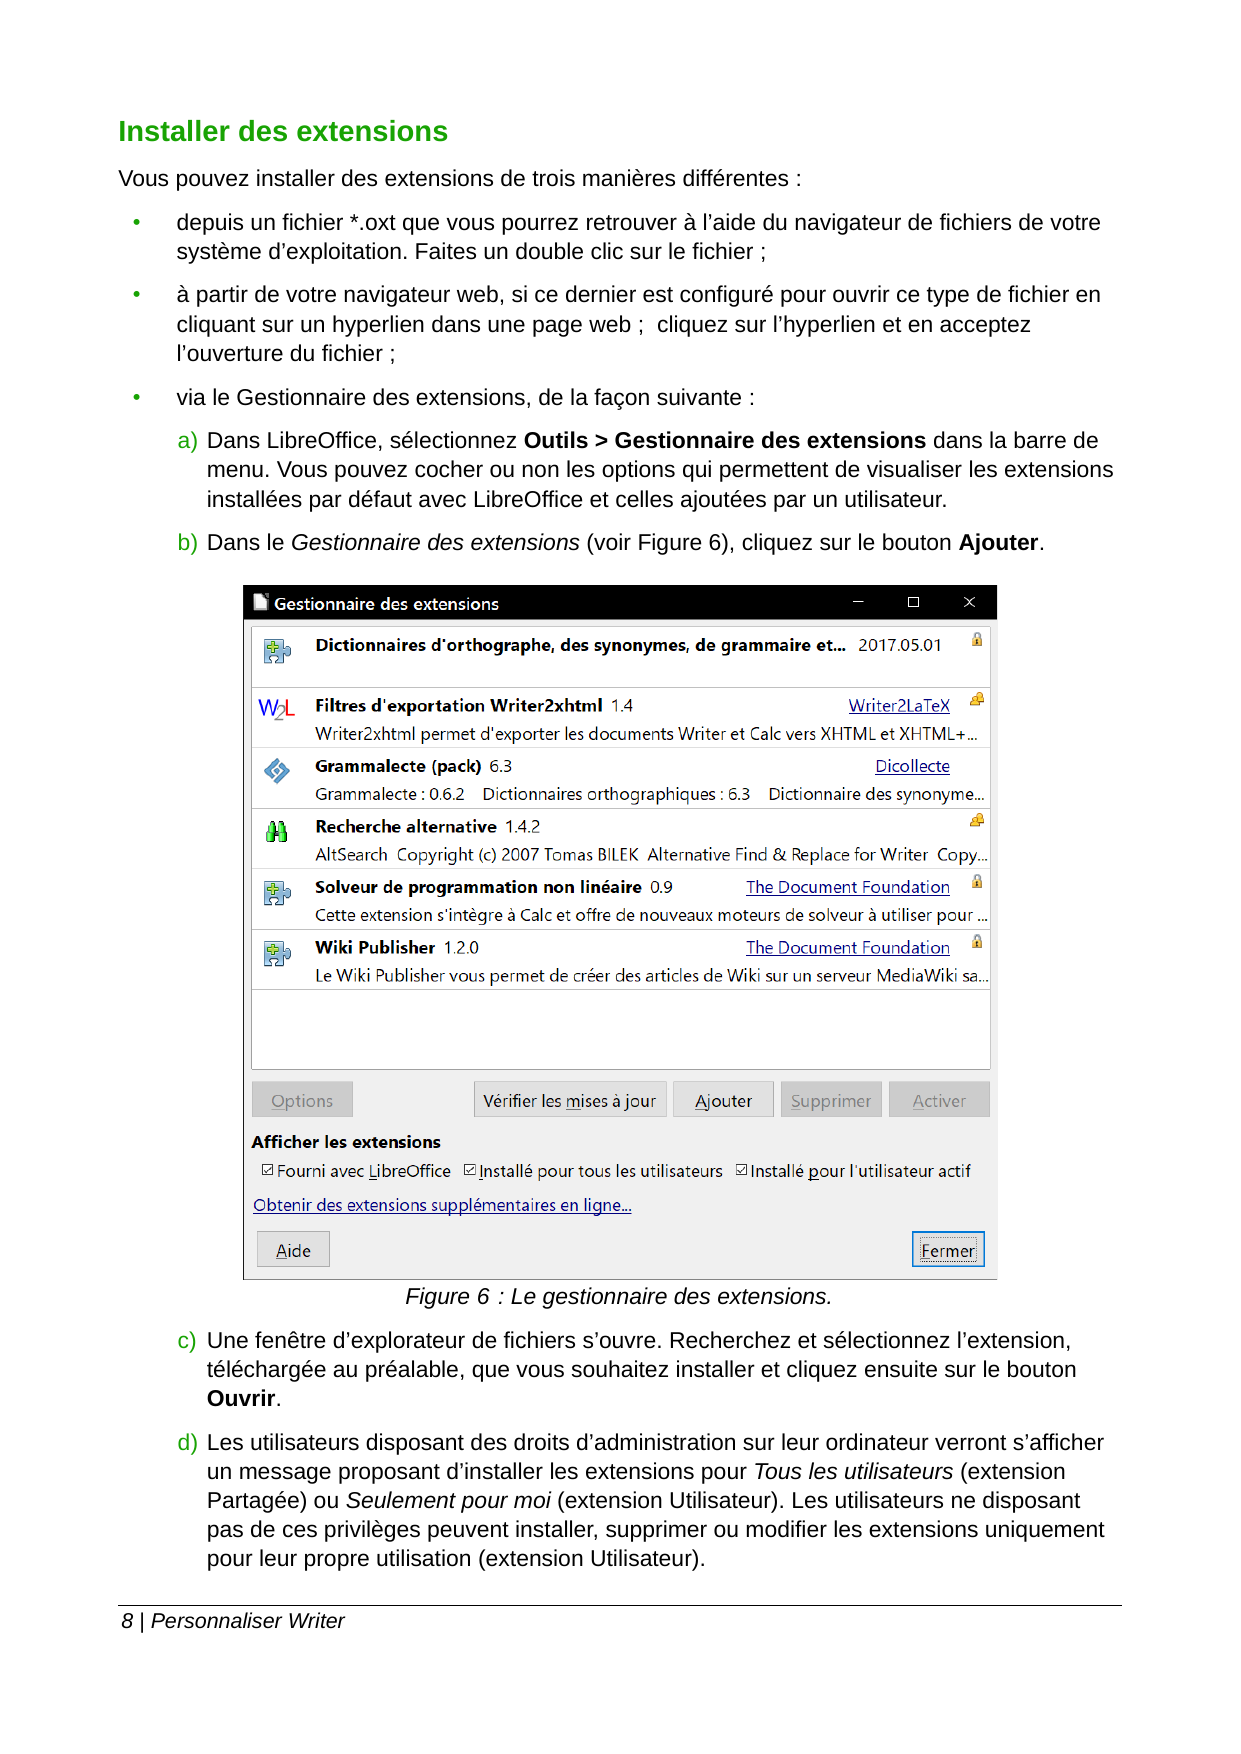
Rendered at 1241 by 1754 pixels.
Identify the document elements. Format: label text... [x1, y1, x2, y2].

list depuis un fichier *.oxt que vous pourrez retrouver à l’aide du navigateur de fichiers de votre système d’exploitation. Faites un double clic sur le fichier ; [133, 206, 1122, 264]
list Dans le Gestionnaire des extensions (voir Figure 6), cliquez sur le bouton Ajouter. [171, 526, 1122, 556]
text Figure 6 : Le gestionnaire des extensions. [118, 1279, 1122, 1309]
subtitle Installer des extensions [118, 118, 1122, 147]
list à partir de votre navigateur web, si ce dernier est configuré pour ouvrir ce type de fichier en cliquant sur un hyperlien dans une page web ; cliquez sur l’hyperlien et en acceptez l’ouverture du fichier ; [133, 278, 1122, 366]
picture [243, 585, 998, 1280]
list via le Gestionnaire des extensions, de la façon suivante : [133, 381, 1122, 410]
list Les utilisateurs disposant des droits d’administration sur leur ordinateur verront s’afficher un message proposant d’installer les extensions pour Tous les utilisateurs (extension Partagée) ou Seulement pour moi (extension Utilisateur). Les utilisateurs ne disposant pas de ces privilèges peuvent installer, supprimer ou modifier les extensions uniquement pour leur propre utilisation (extension Utilisateur). [171, 1426, 1122, 1572]
text Vous pouvez installer des extensions de trois manières différentes : [118, 162, 1122, 191]
list Dans LibreOffice, sélectionnez Outils > Gestionnaire des extensions dans la barre de menu. Vous pouvez cocher ou non les options qui permettent de visualiser les extensions installées par défaut avec LibreOffice et celles ajoutées par un utilisateur. [171, 424, 1122, 512]
list Une fenêtre d’explorateur de fichiers s’ouvre. Recherchez et sélectionnez l’extension, téléchargée au préalable, que vous souhaitez installer et cliquez ensuite sur le bouton Ouvrir. [171, 1324, 1122, 1411]
